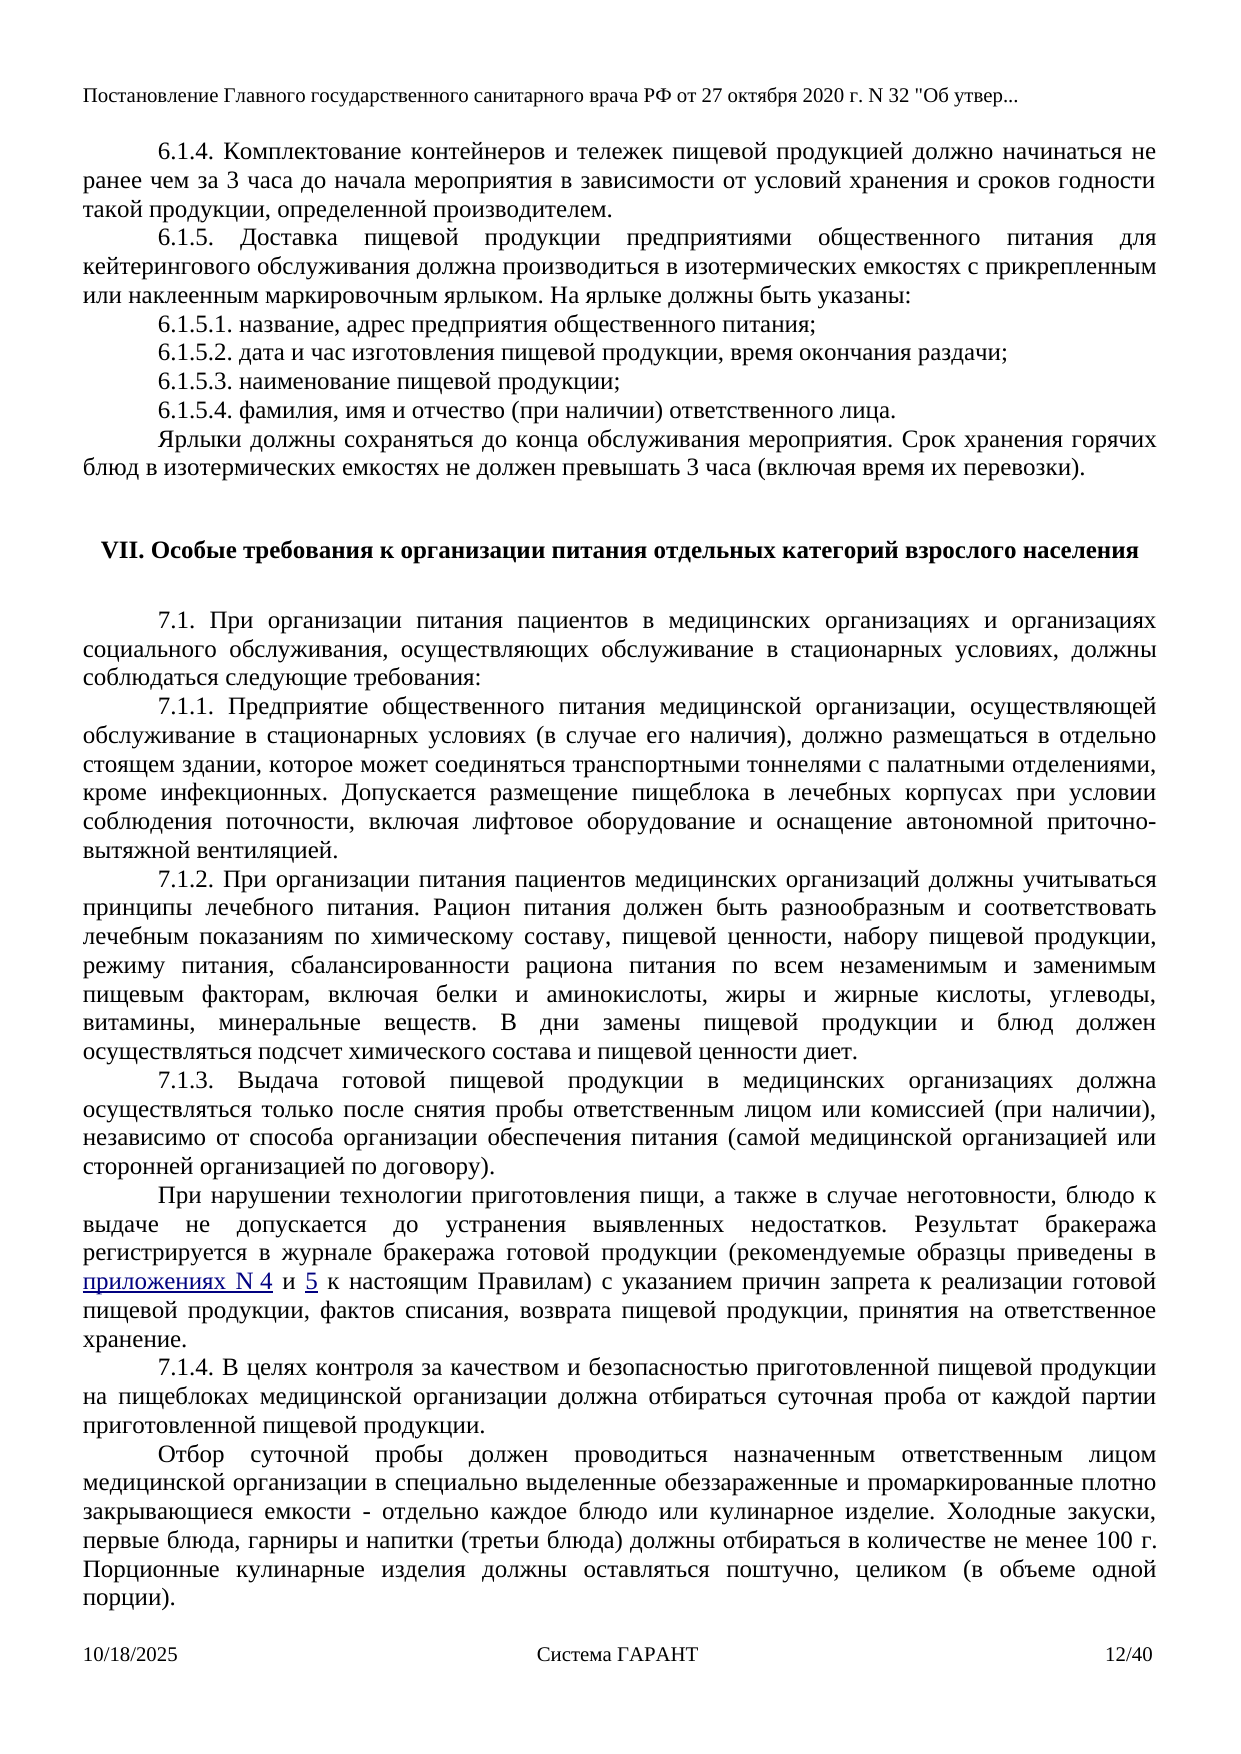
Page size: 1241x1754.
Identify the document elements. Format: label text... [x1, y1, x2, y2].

text 6.1.5. Доставка пищевой продукции предприятиями общественного питания для кейтерингового обслуживания должна производиться в изотермических емкостях с прикрепленным или наклеенным маркировочным ярлыком. На ярлыке должны быть указаны: [83, 222, 1157, 309]
text 6.1.5.2. дата и час изготовления пищевой продукции, время окончания раздачи; [83, 337, 1157, 366]
text 7.1. При организации питания пациентов в медицинских организациях и организациях социального обслуживания, осуществляющих обслуживание в стационарных условиях, должны соблюдаться следующие требования: [83, 605, 1157, 691]
subtitle VII. Особые требования к организации питания отдельных категорий взрослого населения [83, 535, 1157, 564]
text 7.1.2. При организации питания пациентов медицинских организаций должны учитываться принципы лечебного питания. Рацион питания должен быть разнообразным и соответствовать лечебным показаниям по химическому составу, пищевой ценности, набору пищевой продукции, режиму питания, сбалансированности рациона питания по всем незаменимым и заменимым пищевым факторам, включая белки и аминокислоты, жиры и жирные кислоты, углеводы, витамины, минеральные веществ. В дни замены пищевой продукции и блюд должен осуществляться подсчет химического состава и пищевой ценности диет. [83, 864, 1157, 1065]
text 7.1.3. Выдача готовой пищевой продукции в медицинских организациях должна осуществляться только после снятия пробы ответственным лицом или комиссией (при наличии), независимо от способа организации обеспечения питания (самой медицинской организацией или сторонней организацией по договору). [83, 1065, 1157, 1180]
text 6.1.4. Комплектование контейнеров и тележек пищевой продукцией должно начинаться не ранее чем за 3 часа до начала мероприятия в зависимости от условий хранения и сроков годности такой продукции, определенной производителем. [83, 136, 1157, 222]
text 7.1.4. В целях контроля за качеством и безопасностью приготовленной пищевой продукции на пищеблоках медицинской организации должна отбираться суточная проба от каждой партии приготовленной пищевой продукции. [83, 1352, 1157, 1439]
text При нарушении технологии приготовления пищи, а также в случае неготовности, блюдо к выдаче не допускается до устранения выявленных недостатков. Результат бракеража регистрируется в журнале бракеража готовой продукции (рекомендуемые образцы приведены в приложениях N 4 и 5 к настоящим Правилам) с указанием причин запрета к реализации готовой пищевой продукции, фактов списания, возврата пищевой продукции, принятия на ответственное хранение. [83, 1180, 1157, 1352]
text 6.1.5.3. наименование пищевой продукции; [83, 366, 1157, 395]
text 7.1.1. Предприятие общественного питания медицинской организации, осуществляющей обслуживание в стационарных условиях (в случае его наличия), должно размещаться в отдельно стоящем здании, которое может соединяться транспортными тоннелями с палатными отделениями, кроме инфекционных. Допускается размещение пищеблока в лечебных корпусах при условии соблюдения поточности, включая лифтовое оборудование и оснащение автономной приточно-вытяжной вентиляцией. [83, 691, 1157, 864]
text 6.1.5.4. фамилия, имя и отчество (при наличии) ответственного лица. [83, 395, 1157, 424]
text 6.1.5.1. название, адрес предприятия общественного питания; [83, 309, 1157, 337]
text Ярлыки должны сохраняться до конца обслуживания мероприятия. Срок хранения горячих блюд в изотермических емкостях не должен превышать 3 часа (включая время их перевозки). [83, 424, 1157, 481]
text Отбор суточной пробы должен проводиться назначенным ответственным лицом медицинской организации в специально выделенные обеззараженные и промаркированные плотно закрывающиеся емкости - отдельно каждое блюдо или кулинарное изделие. Холодные закуски, первые блюда, гарниры и напитки (третьи блюда) должны отбираться в количестве не менее 100 г. Порционные кулинарные изделия должны оставляться поштучно, целиком (в объеме одной порции). [83, 1439, 1157, 1611]
